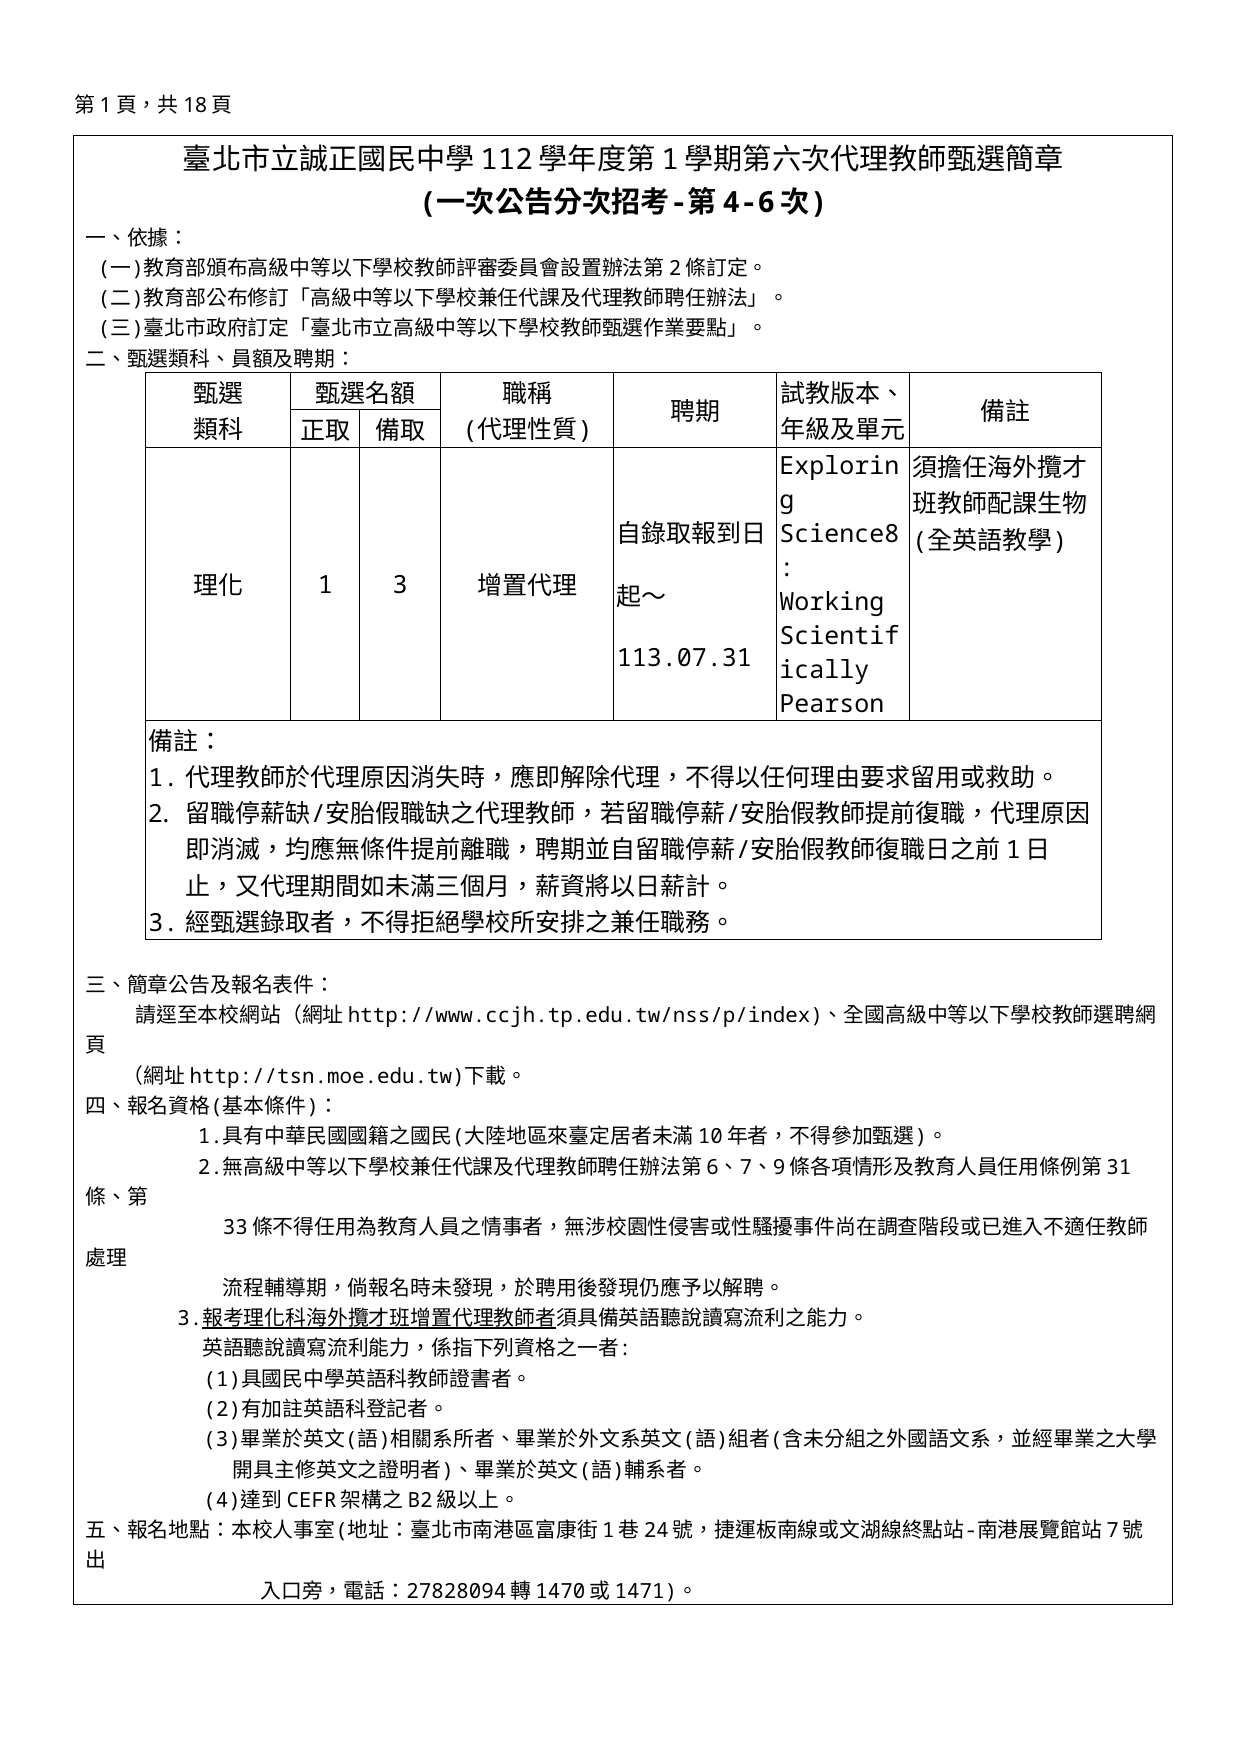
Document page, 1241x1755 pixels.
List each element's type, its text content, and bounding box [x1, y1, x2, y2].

table_header 試教版本、 年級及單元 [777, 373, 909, 447]
table_header 備註 [910, 373, 1101, 447]
table_header 臺北市立誠正國民中學112學年度第1學期第六次代理教師甄選簡章 (一次公告分次招考-第4-6次) 一、依據： (一)教育部頒布高級中等以下學校教師評審委員會設置辦法第2條訂定。 (二)教育部公布修訂「高級中等以下學校兼任代課及代理教師聘任辦法」。 (三)臺北市政府訂定「臺北市立高級中等以下學校教師甄選作業要點」。 二、甄選類科、員額及聘期： 三、簡章公告及報名表件： 請逕至本校網站（網址http://www.ccjh.tp.edu.tw/nss/p/index)、全國高級中等以下學校教師選聘網頁 （網址http://tsn.moe.edu.tw)下載。 四、報名資格(基本條件)： 1.具有中華民國國籍之國民(大陸地區來臺定居者未滿10年者，不得參加甄選)。 2.無高級中等以下學校兼任代課及代理教師聘任辦法第6、7、9條各項情形及教育人員任用條例第31條、第 33條不得任用為教育人員之情事者，無涉校園性侵害或性騷擾事件尚在調查階段或已進入不適任教師處理 流程輔導期，倘報名時未發現，於聘用後發現仍應予以解聘。 3.報考理化科海外攬才班增置代理教師者須具備英語聽說讀寫流利之能力。 英語聽說讀寫流利能力，係指下列資格之一者: (1)具國民中學英語科教師證書者。 (2)有加註英語科登記者。 (3)畢業於英文(語)相關系所者、畢業於外文系英文(語)組者(含未分組之外國語文系，並經畢業之大學開具主修英文之證明者)、畢業於英文(語)輔系者。 (4)達到CEFR架構之B2級以上。 五、報名地點：本校人事室(地址：臺北市南港區富康街1巷24號，捷運板南線或文湖線終點站-南港展覽館站7號出 入口旁，電話：27828094轉1470或1471)。 [74, 136, 1172, 1604]
table_cell 須擔任海外攬才班教師配課生物 (全英語教學) [910, 448, 1101, 720]
table_cell 理化 [146, 448, 290, 720]
table_cell 備註： 代理教師於代理原因消失時，應即解除代理，不得以任何理由要求留用或救助。 留職停薪缺/安胎假職缺之代理教師，若留職停薪/安胎假教師提前復職，代理原因即消滅，均應無條件提前離職，聘期並自留職停薪/安胎假教師復職日之前1日止，又代理期間如未滿三個月，薪資將以日薪計。 經甄選錄取者，不得拒絕學校所安排之兼任職務。 [146, 721, 1101, 939]
table_cell 自錄取報到日起～113.07.31 [614, 448, 776, 720]
table_header 職稱 (代理性質) [441, 373, 613, 447]
table_cell 備取 [360, 410, 440, 447]
table_header 甄選名額 [291, 373, 440, 409]
table_cell 1 [291, 448, 359, 720]
table_cell Exploring Science8: Working Scientifically Pearson [777, 448, 909, 720]
table_cell 增置代理 [441, 448, 613, 720]
table_cell 3 [360, 448, 440, 720]
table_header 甄選 類科 [146, 373, 290, 447]
table_cell 正取 [291, 410, 359, 447]
table_header 聘期 [614, 373, 776, 447]
